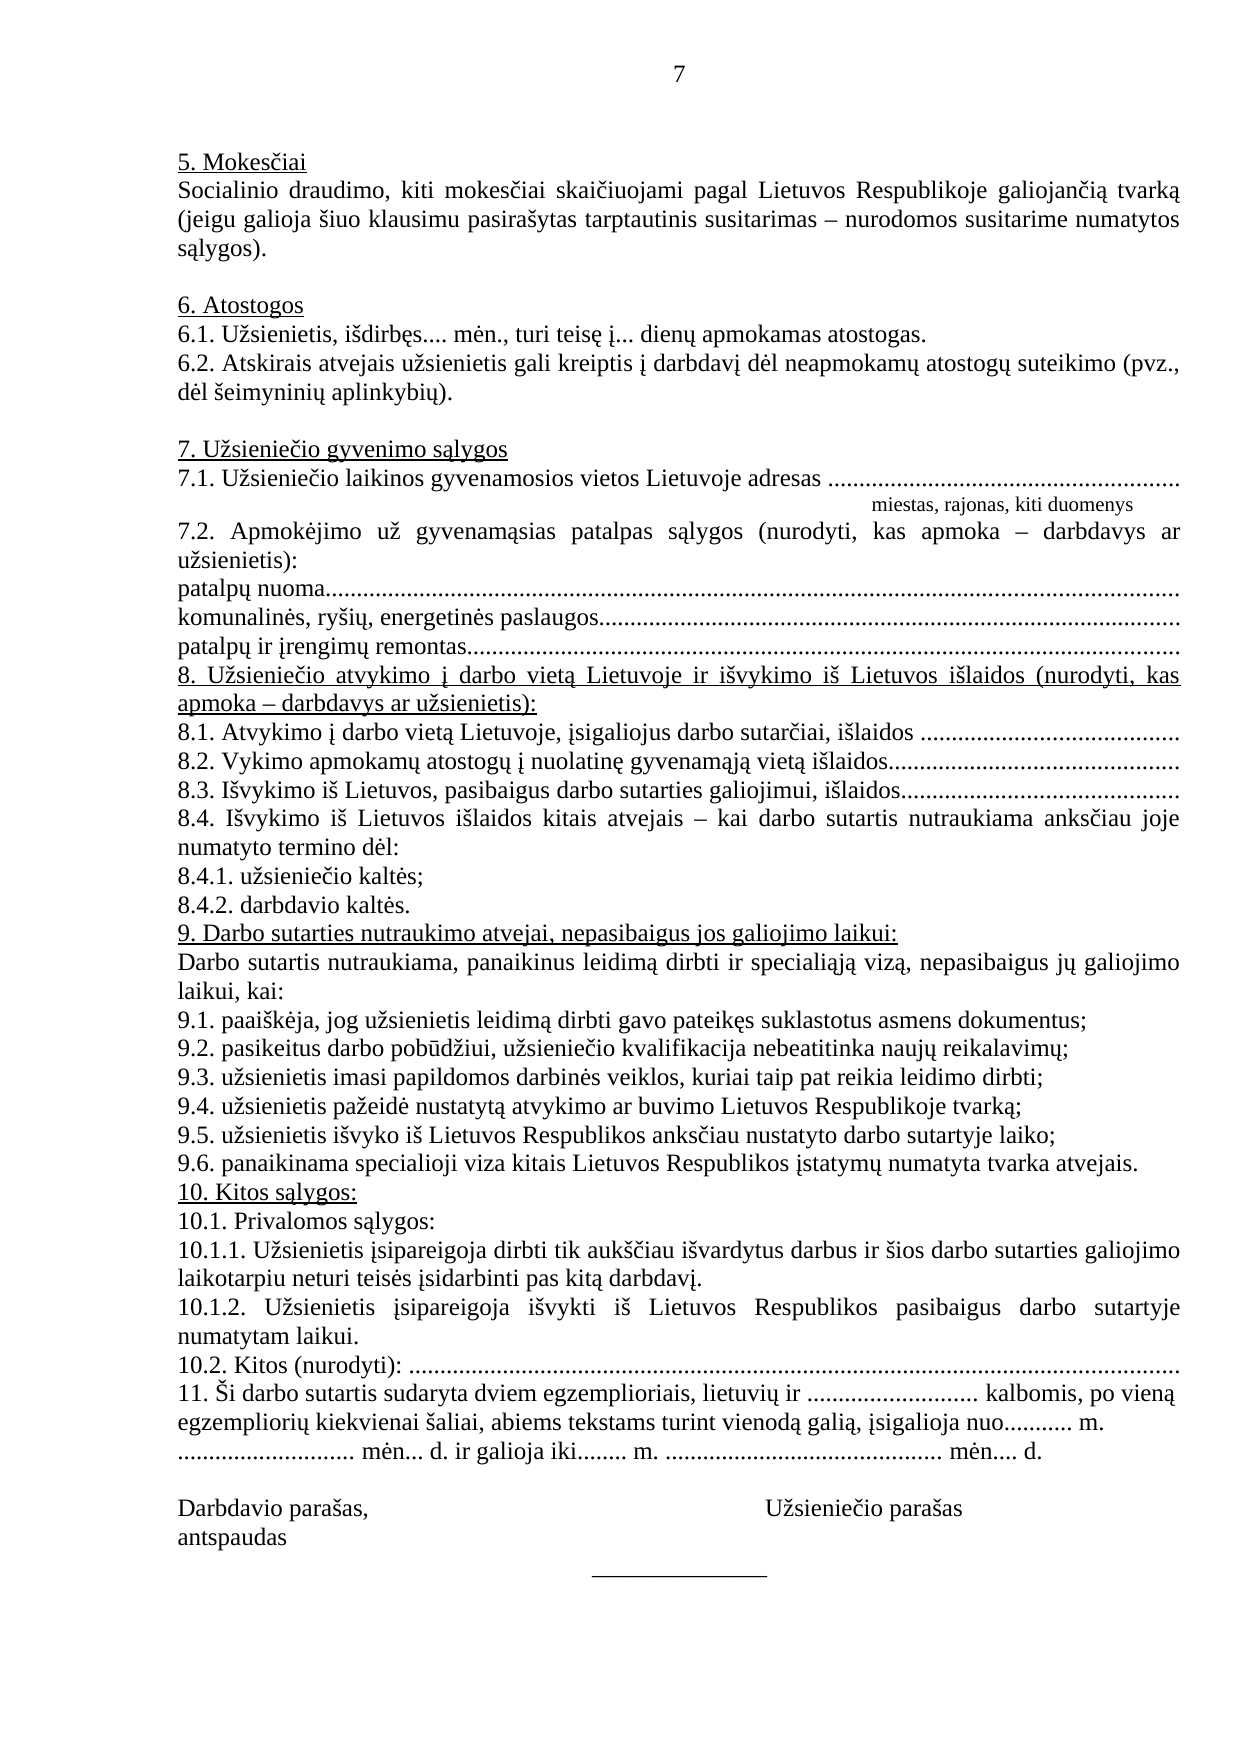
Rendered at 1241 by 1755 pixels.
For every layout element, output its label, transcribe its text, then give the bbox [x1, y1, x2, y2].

text 6.1. Užsienietis, išdirbęs.... mėn., turi teisę į... dienų apmokamas atostogas. [177, 319, 1181, 348]
text 6. Atostogos [177, 291, 1181, 319]
text 7.1. Užsieniečio laikinos gyvenamosios vietos Lietuvoje adresas [177, 463, 1181, 492]
text 10.2. Kitos (nurodyti): [177, 1350, 1181, 1378]
text 9.6. panaikinama specialioji viza kitais Lietuvos Respublikos įstatymų numatyta tvarka atvejais. [177, 1148, 1181, 1177]
text komunalinės, ryšių, energetinės paslaugos [177, 602, 1181, 631]
text antspaudas [177, 1522, 1181, 1551]
text patalpų ir įrengimų remontas [177, 631, 1181, 660]
text 11. Ši darbo sutartis sudaryta dviem egzemplioriais, lietuvių ir kalbomis, po vieną [177, 1378, 1181, 1407]
text 5. Mokesčiai [177, 147, 1181, 176]
text 9. Darbo sutarties nutraukimo atvejai, nepasibaigus jos galiojimo laikui: [177, 918, 1181, 947]
text 8.1. Atvykimo į darbo vietą Lietuvoje, įsigaliojus darbo sutarčiai, išlaidos [177, 717, 1181, 746]
text Darbo sutartis nutraukiama, panaikinus leidimą dirbti ir specialiąją vizą, nepasibaigus jų galiojimo laikui, kai: [177, 947, 1181, 1005]
text egzempliorių kiekvienai šaliai, abiems tekstams turint vienodą galią, įsigalioja nuo........... m. [177, 1407, 1181, 1436]
text 7. Užsieniečio gyvenimo sąlygos [177, 434, 1181, 463]
text 10.1.2. Užsienietis įsipareigoja išvykti iš Lietuvos Respublikos pasibaigus darbo sutartyje numatytam laikui. [177, 1292, 1181, 1350]
text 10.1. Privalomos sąlygos: [177, 1206, 1181, 1235]
text 10. Kitos sąlygos: [177, 1177, 1181, 1206]
text patalpų nuoma [177, 573, 1181, 602]
text miestas, rajonas, kiti duomenys [177, 492, 1181, 516]
text 9.4. užsienietis pažeidė nustatytą atvykimo ar buvimo Lietuvos Respublikoje tvarką; [177, 1091, 1181, 1120]
text 10.1.1. Užsienietis įsipareigoja dirbti tik aukščiau išvardytus darbus ir šios darbo sutarties galiojimo laikotarpiu neturi teisės įsidarbinti pas kitą darbdavį. [177, 1235, 1181, 1292]
text 8.4.2. darbdavio kaltės. [177, 890, 1181, 918]
text 8.4. Išvykimo iš Lietuvos išlaidos kitais atvejais – kai darbo sutartis nutraukiama anksčiau joje numatyto termino dėl: [177, 803, 1181, 861]
text apmoka – darbdavys ar užsienietis): [177, 686, 1181, 717]
text 7.2. Apmokėjimo už gyvenamąsias patalpas sąlygos (nurodyti, kas apmoka – darbdavys ar užsienietis): [177, 516, 1181, 573]
text 9.3. užsienietis imasi papildomos darbinės veiklos, kuriai taip pat reikia leidimo dirbti; [177, 1062, 1181, 1091]
text 9.2. pasikeitus darbo pobūdžiui, užsieniečio kvalifikacija nebeatitinka naujų reikalavimų; [177, 1033, 1181, 1062]
text mėn... d. ir galioja iki........ m. mėn.... d. [177, 1436, 1181, 1465]
text 9.5. užsienietis išvyko iš Lietuvos Respublikos anksčiau nustatyto darbo sutartyje laiko; [177, 1120, 1181, 1148]
text 8.4.1. užsieniečio kaltės; [177, 861, 1181, 890]
text Socialinio draudimo, kiti mokesčiai skaičiuojami pagal Lietuvos Respublikoje galiojančią tvarką (jeigu galioja šiuo klausimu pasirašytas tarptautinis susitarimas – nurodomos susitarime numatytos sąlygos). [177, 176, 1181, 262]
text 8.3. Išvykimo iš Lietuvos, pasibaigus darbo sutarties galiojimui, išlaidos [177, 775, 1181, 803]
text 8.2. Vykimo apmokamų atostogų į nuolatinę gyvenamąją vietą išlaidos [177, 746, 1181, 775]
text 9.1. paaiškėja, jog užsienietis leidimą dirbti gavo pateikęs suklastotus asmens dokumentus; [177, 1005, 1181, 1033]
text ______________ [177, 1551, 1181, 1580]
text 6.2. Atskirais atvejais užsienietis gali kreiptis į darbdavį dėl neapmokamų atostogų suteikimo (pvz., dėl šeimyninių aplinkybių). [177, 348, 1181, 406]
text 8. Užsieniečio atvykimo į darbo vietą Lietuvoje ir išvykimo iš Lietuvos išlaidos (nurodyti, kas [177, 660, 1181, 685]
text Darbdavio parašas, Užsieniečio parašas [177, 1493, 1181, 1522]
